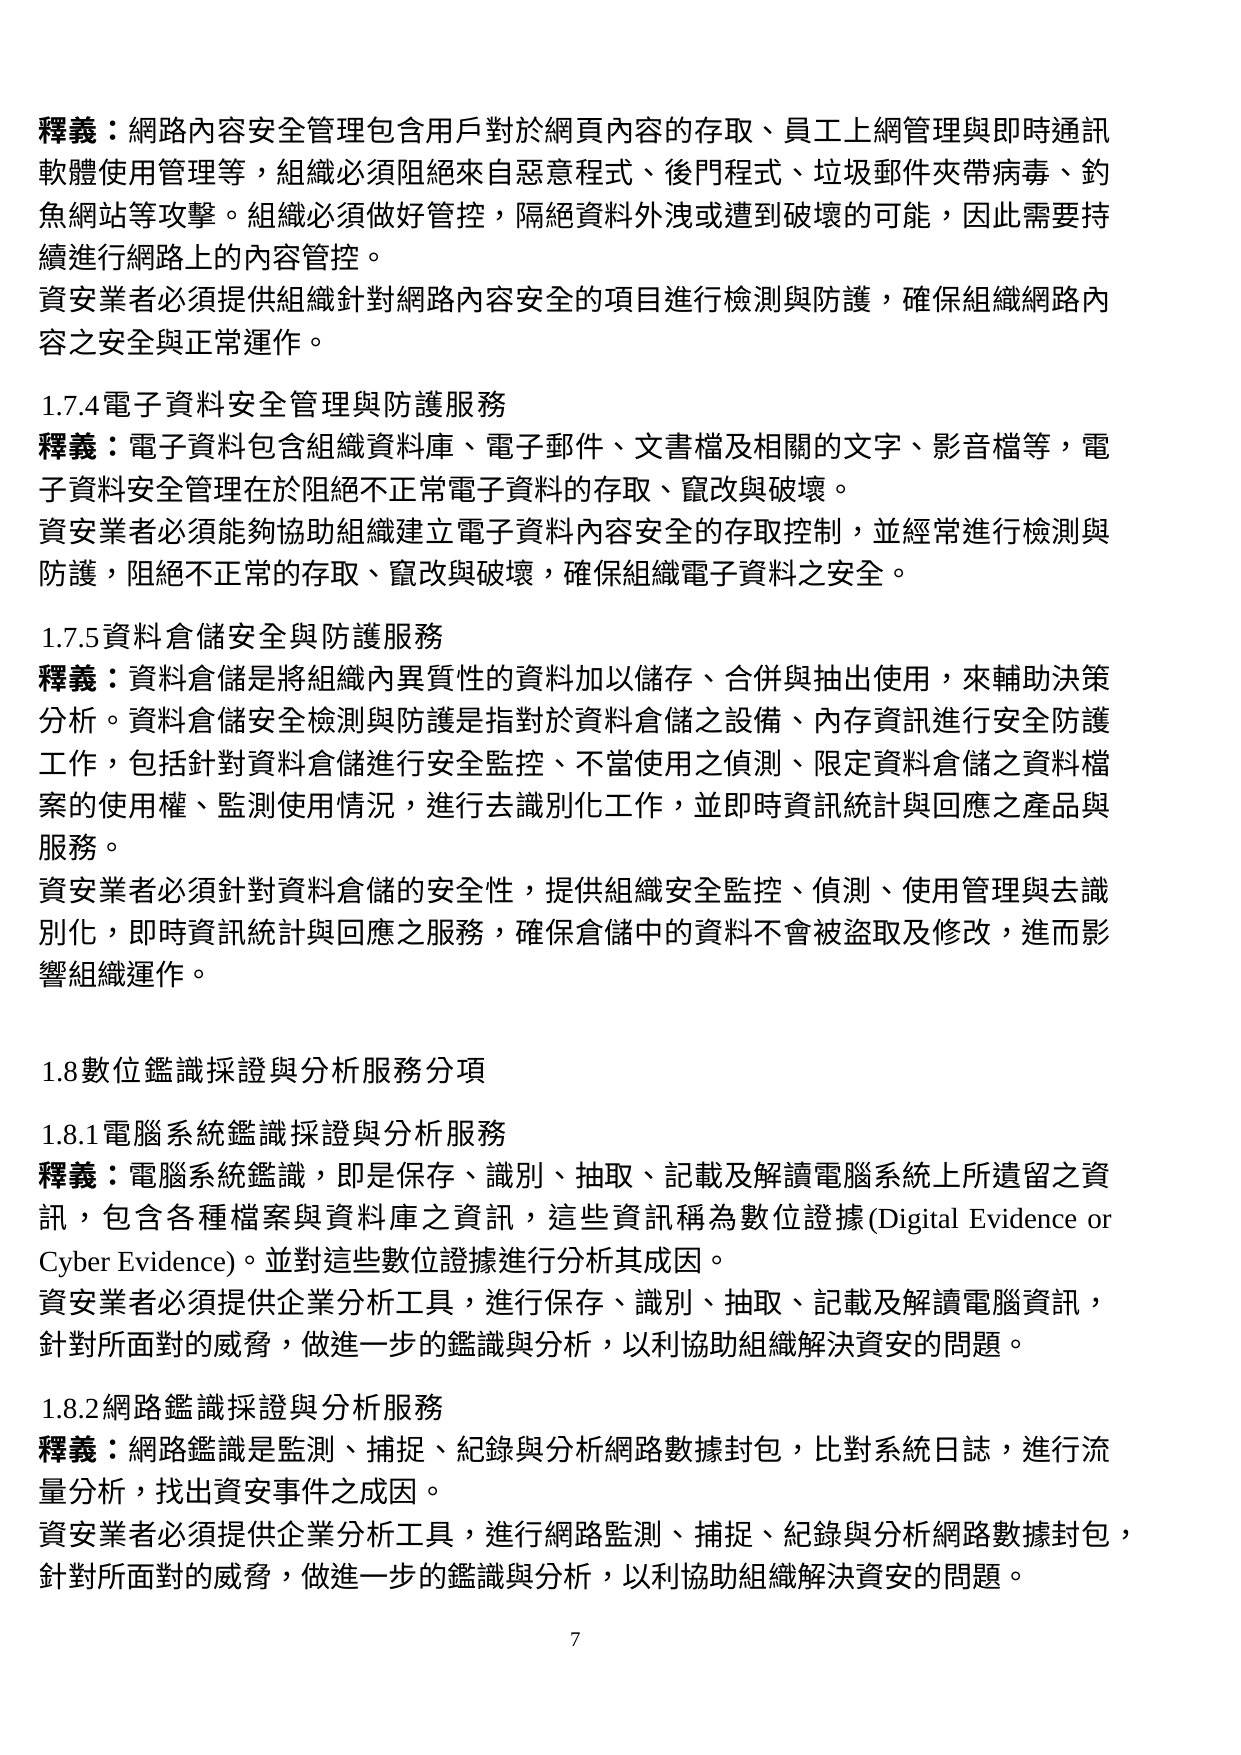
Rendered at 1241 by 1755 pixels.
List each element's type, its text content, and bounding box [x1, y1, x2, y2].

text 1.8數位鑑識採證與分析服務分項 [39, 1027, 1112, 1090]
text 資安業者必須針對資料倉儲的安全性，提供組織安全監控、偵測、使用管理與去識別化，即時資訊統計與回應之服務，確保倉儲中的資料不會被盜取及修改，進而影響組織運作。 [39, 867, 1112, 994]
text 釋義：網路內容安全管理包含用戶對於網頁內容的存取、員工上網管理與即時通訊軟體使用管理等，組織必須阻絕來自惡意程式、後門程式、垃圾郵件夾帶病毒、釣魚網站等攻擊。組織必須做好管控，隔絕資料外洩或遭到破壞的可能，因此需要持續進行網路上的內容管控。 [39, 108, 1112, 277]
text 釋義：電子資料包含組織資料庫、電子郵件、文書檔及相關的文字、影音檔等，電子資料安全管理在於阻絕不正常電子資料的存取、竄改與破壞。 [39, 424, 1112, 508]
text 釋義：資料倉儲是將組織內異質性的資料加以儲存、合併與抽出使用，來輔助決策分析。資料倉儲安全檢測與防護是指對於資料倉儲之設備、內存資訊進行安全防護工作，包括針對資料倉儲進行安全監控、不當使用之偵測、限定資料倉儲之資料檔案的使用權、監測使用情況，進行去識別化工作，並即時資訊統計與回應之產品與服務。 [39, 656, 1112, 867]
text 資安業者必須提供企業分析工具，進行保存、識別、抽取、記載及解讀電腦資訊，針對所面對的威脅，做進一步的鑑識與分析，以利協助組織解決資安的問題。 [39, 1279, 1112, 1364]
text 釋義：電腦系統鑑識，即是保存、識別、抽取、記載及解讀電腦系統上所遺留之資訊，包含各種檔案與資料庫之資訊，這些資訊稱為數位證據(Digital Evidence or Cyber Evidence)。並對這些數位證據進行分析其成因。 [39, 1152, 1112, 1279]
text 1.7.4電子資料安全管理與防護服務 [39, 361, 1112, 424]
text 釋義：網路鑑識是監測、捕捉、紀錄與分析網路數據封包，比對系統日誌，進行流量分析，找出資安事件之成因。 [39, 1426, 1112, 1511]
text 1.8.2網路鑑識採證與分析服務 [39, 1364, 1112, 1426]
text 資安業者必須能夠協助組織建立電子資料內容安全的存取控制，並經常進行檢測與防護，阻絕不正常的存取、竄改與破壞，確保組織電子資料之安全。 [39, 508, 1112, 593]
text 1.7.5資料倉儲安全與防護服務 [39, 593, 1112, 656]
text 1.8.1電腦系統鑑識採證與分析服務 [39, 1090, 1112, 1152]
text 資安業者必須提供組織針對網路內容安全的項目進行檢測與防護，確保組織網路內容之安全與正常運作。 [39, 277, 1112, 361]
text 資安業者必須提供企業分析工具，進行網路監測、捕捉、紀錄與分析網路數據封包，針對所面對的威脅，做進一步的鑑識與分析，以利協助組織解決資安的問題。 [39, 1511, 1112, 1596]
